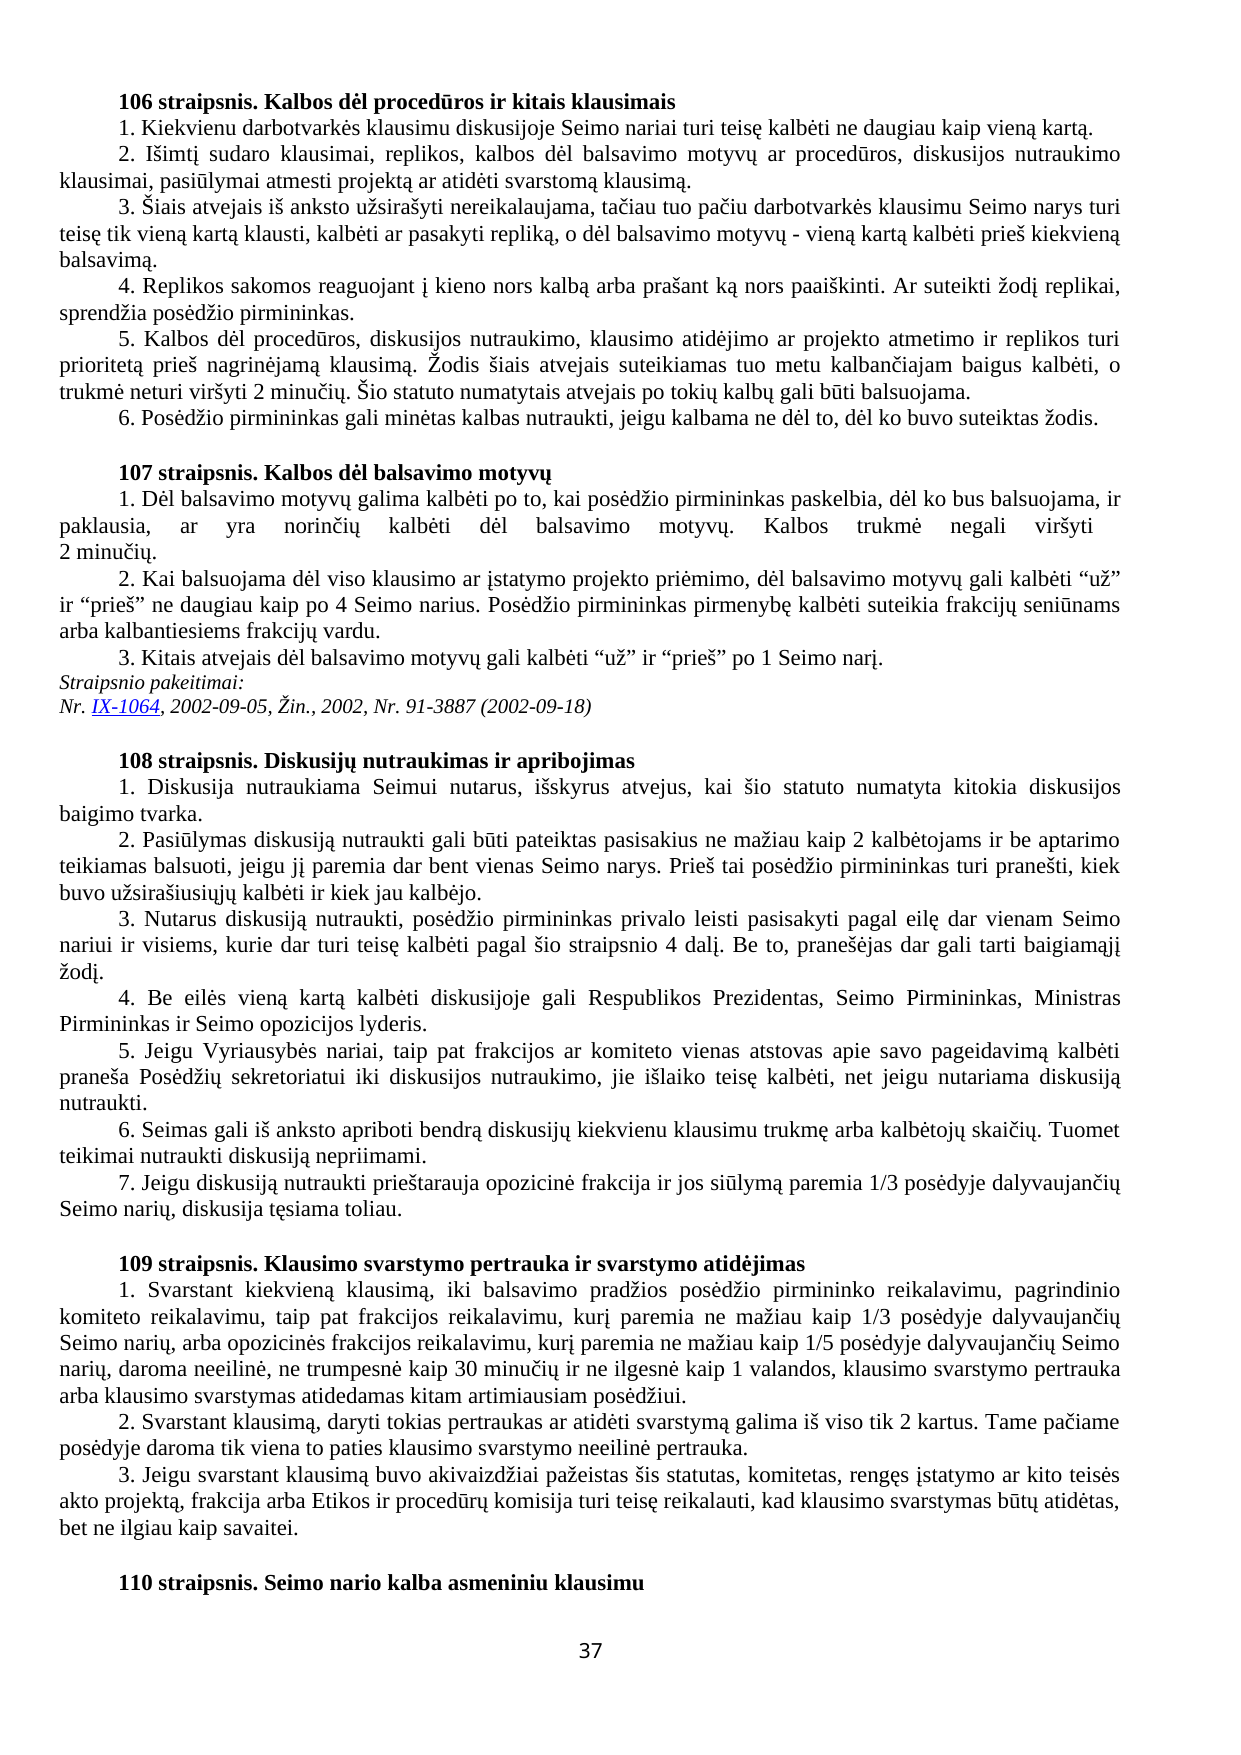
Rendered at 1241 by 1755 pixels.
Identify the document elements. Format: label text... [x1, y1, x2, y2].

text 3. Jeigu svarstant klausimą buvo akivaizdžiai pažeistas šis statutas, komitetas, rengęs įstatymo ar kito teisės akto projektą, frakcija arba Etikos ir procedūrų komisija turi teisę reikalauti, kad klausimo svarstymas būtų atidėtas, bet ne ilgiau kaip savaitei. [59, 1461, 1122, 1540]
text 6. Posėdžio pirmininkas gali minėtas kalbas nutraukti, jeigu kalbama ne dėl to, dėl ko buvo suteiktas žodis. [59, 404, 1122, 430]
text 1. Kiekvienu darbotvarkės klausimu diskusijoje Seimo nariai turi teisę kalbėti ne daugiau kaip vieną kartą. [59, 114, 1122, 141]
text 107 straipsnis. Kalbos dėl balsavimo motyvų [59, 459, 1122, 486]
text 2. Kai balsuojama dėl viso klausimo ar įstatymo projekto priėmimo, dėl balsavimo motyvų gali kalbėti “už” ir “prieš” ne daugiau kaip po 4 Seimo narius. Posėdžio pirmininkas pirmenybę kalbėti suteikia frakcijų seniūnams arba kalbantiesiems frakcijų vardu. [59, 564, 1122, 644]
text 6. Seimas gali iš anksto apriboti bendrą diskusijų kiekvienu klausimu trukmę arba kalbėtojų skaičių. Tuomet teikimai nutraukti diskusiją nepriimami. [59, 1116, 1122, 1168]
text 1. Dėl balsavimo motyvų galima kalbėti po to, kai posėdžio pirmininkas paskelbia, dėl ko bus balsuojama, ir paklausia, ar yra norinčių kalbėti dėl balsavimo motyvų. Kalbos trukmė negali viršyti 2 minučių. [59, 486, 1122, 564]
text 5. Kalbos dėl procedūros, diskusijos nutraukimo, klausimo atidėjimo ar projekto atmetimo ir replikos turi prioritetą prieš nagrinėjamą klausimą. Žodis šiais atvejais suteikiamas tuo metu kalbančiajam baigus kalbėti, o trukmė neturi viršyti 2 minučių. Šio statuto numatytais atvejais po tokių kalbų gali būti balsuojama. [59, 325, 1122, 404]
text Nr. IX-1064, 2002-09-05, Žin., 2002, Nr. 91-3887 (2002-09-18) [59, 694, 1122, 718]
text 2. Svarstant klausimą, daryti tokias pertraukas ar atidėti svarstymą galima iš viso tik 2 kartus. Tame pačiame posėdyje daroma tik viena to paties klausimo svarstymo neeilinė pertrauka. [59, 1408, 1122, 1461]
text 2. Pasiūlymas diskusiją nutraukti gali būti pateiktas pasisakius ne mažiau kaip 2 kalbėtojams ir be aptarimo teikiamas balsuoti, jeigu jį paremia dar bent vienas Seimo narys. Prieš tai posėdžio pirmininkas turi pranešti, kiek buvo užsirašiusiųjų kalbėti ir kiek jau kalbėjo. [59, 826, 1122, 905]
text 106 straipsnis. Kalbos dėl procedūros ir kitais klausimais [59, 88, 1122, 114]
text 2. Išimtį sudaro klausimai, replikos, kalbos dėl balsavimo motyvų ar procedūros, diskusijos nutraukimo klausimai, pasiūlymai atmesti projektą ar atidėti svarstomą klausimą. [59, 141, 1122, 193]
text 4. Replikos sakomos reaguojant į kieno nors kalbą arba prašant ką nors paaiškinti. Ar suteikti žodį replikai, sprendžia posėdžio pirmininkas. [59, 272, 1122, 325]
text 109 straipsnis. Klausimo svarstymo pertrauka ir svarstymo atidėjimas [59, 1250, 1122, 1276]
text Straipsnio pakeitimai: [59, 670, 1122, 694]
text 7. Jeigu diskusiją nutraukti prieštarauja opozicinė frakcija ir jos siūlymą paremia 1/3 posėdyje dalyvaujančių Seimo narių, diskusija tęsiama toliau. [59, 1168, 1122, 1221]
text 108 straipsnis. Diskusijų nutraukimas ir apribojimas [59, 747, 1122, 773]
text 3. Nutarus diskusiją nutraukti, posėdžio pirmininkas privalo leisti pasisakyti pagal eilę dar vienam Seimo nariui ir visiems, kurie dar turi teisę kalbėti pagal šio straipsnio 4 dalį. Be to, pranešėjas dar gali tarti baigiamąjį žodį. [59, 905, 1122, 984]
text 4. Be eilės vieną kartą kalbėti diskusijoje gali Respublikos Prezidentas, Seimo Pirmininkas, Ministras Pirmininkas ir Seimo opozicijos lyderis. [59, 984, 1122, 1037]
text 1. Svarstant kiekvieną klausimą, iki balsavimo pradžios posėdžio pirmininko reikalavimu, pagrindinio komiteto reikalavimu, taip pat frakcijos reikalavimu, kurį paremia ne mažiau kaip 1/3 posėdyje dalyvaujančių Seimo narių, arba opozicinės frakcijos reikalavimu, kurį paremia ne mažiau kaip 1/5 posėdyje dalyvaujančių Seimo narių, daroma neeilinė, ne trumpesnė kaip 30 minučių ir ne ilgesnė kaip 1 valandos, klausimo svarstymo pertrauka arba klausimo svarstymas atidedamas kitam artimiausiam posėdžiui. [59, 1276, 1122, 1408]
text 1. Diskusija nutraukiama Seimui nutarus, išskyrus atvejus, kai šio statuto numatyta kitokia diskusijos baigimo tvarka. [59, 773, 1122, 826]
text 3. Šiais atvejais iš anksto užsirašyti nereikalaujama, tačiau tuo pačiu darbotvarkės klausimu Seimo narys turi teisę tik vieną kartą klausti, kalbėti ar pasakyti repliką, o dėl balsavimo motyvų - vieną kartą kalbėti prieš kiekvieną balsavimą. [59, 193, 1122, 272]
text 5. Jeigu Vyriausybės nariai, taip pat frakcijos ar komiteto vienas atstovas apie savo pageidavimą kalbėti praneša Posėdžių sekretoriatui iki diskusijos nutraukimo, jie išlaiko teisę kalbėti, net jeigu nutariama diskusiją nutraukti. [59, 1037, 1122, 1116]
text 110 straipsnis. Seimo nario kalba asmeniniu klausimu [59, 1569, 1122, 1595]
text 3. Kitais atvejais dėl balsavimo motyvų gali kalbėti “už” ir “prieš” po 1 Seimo narį. [59, 644, 1122, 670]
